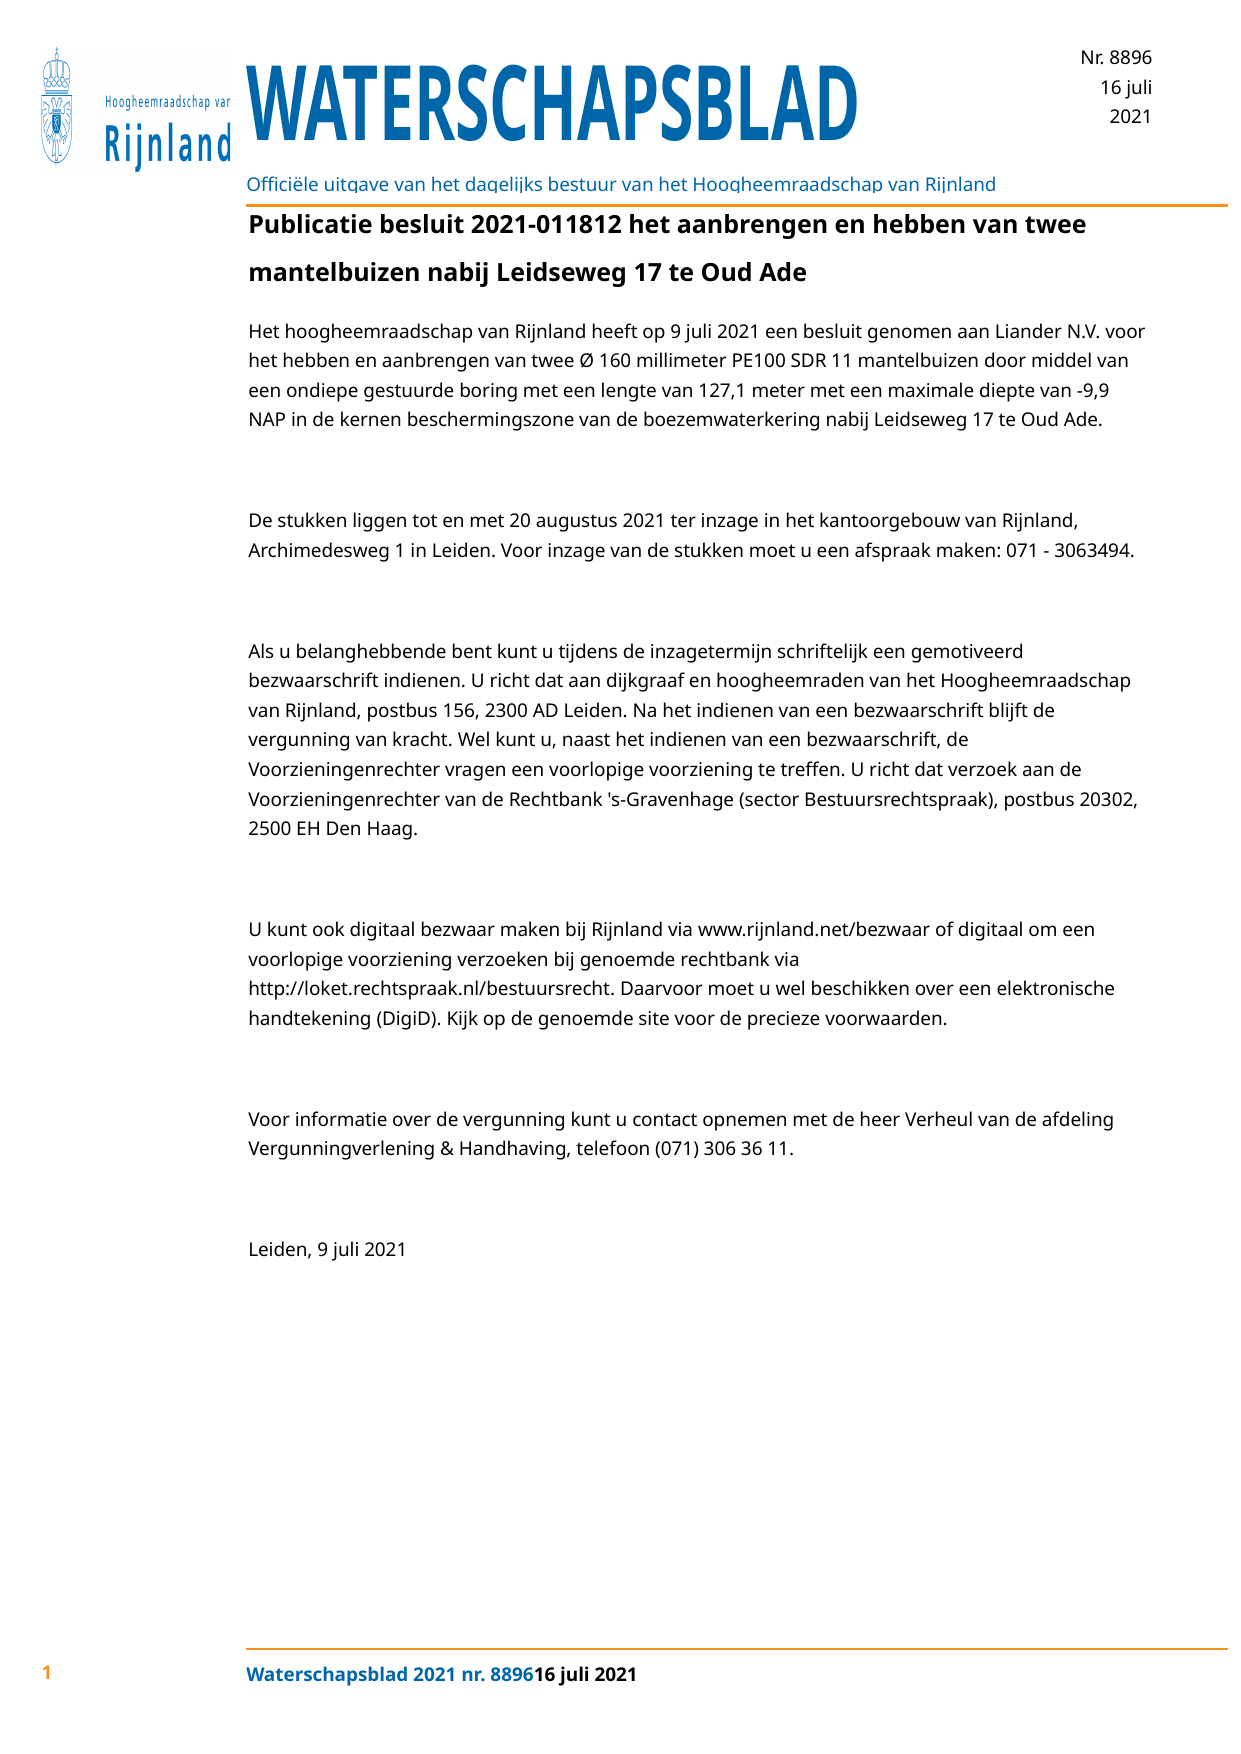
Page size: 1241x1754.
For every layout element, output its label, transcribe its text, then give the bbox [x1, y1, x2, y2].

text Het hoogheemraadschap van Rijnland heeft op 9 juli 2021 een besluit genomen aan Liander N.V. voor het hebben en aanbrengen van twee Ø 160 millimeter PE100 SDR 11 mantelbuizen door middel van een ondiepe gestuurde boring met een lengte van 127,1 meter met een maximale diepte van -9,9 NAP in de kernen beschermingszone van de boezemwaterkering nabij Leidseweg 17 te Oud Ade. [248, 318, 1152, 432]
text De stukken liggen tot en met 20 augustus 2021 ter inzage in het kantoorgebouw van Rijnland, Archimedesweg 1 in Leiden. Voor inzage van de stukken moet u een afspraak maken: 071 - 3063494. [248, 507, 1152, 563]
text Als u belanghebbende bent kunt u tijdens de inzagetermijn schriftelijk een gemotiveerd bezwaarschrift indienen. U richt dat aan dijkgraaf en hoogheemraden van het Hoogheemraadschap van Rijnland, postbus 156, 2300 AD Leiden. Na het indienen van een bezwaarschrift blijft de vergunning van kracht. Wel kunt u, naast het indienen van een bezwaarschrift, de Voorzieningenrechter vragen een voorlopige voorziening te treffen. U richt dat verzoek aan de Voorzieningenrechter van de Rechtbank 's-Gravenhage (sector Bestuursrechtspraak), postbus 20302, 2500 EH Den Haag. [248, 638, 1152, 841]
text Publicatie besluit 2021-011812 het aanbrengen en hebben van twee mantelbuizen nabij Leidseweg 17 te Oud Ade [248, 207, 1152, 288]
text Voor informatie over de vergunning kunt u contact opnemen met de heer Verheul van de afdeling Vergunningverlening & Handhaving, telefoon (071) 306 36 11. [248, 1106, 1152, 1161]
picture [41, 47, 231, 172]
text U kunt ook digitaal bezwaar maken bij Rijnland via www.rijnland.net/bezwaar of digitaal om een voorlopige voorziening verzoeken bij genoemde rechtbank via http://loket.rechtspraak.nl/bestuursrecht. Daarvoor moet u wel beschikken over een elektronische handtekening (DigiD). Kijk op de genoemde site voor de precieze voorwaarden. [248, 916, 1152, 1031]
text Leiden, 9 juli 2021 [248, 1236, 1152, 1262]
